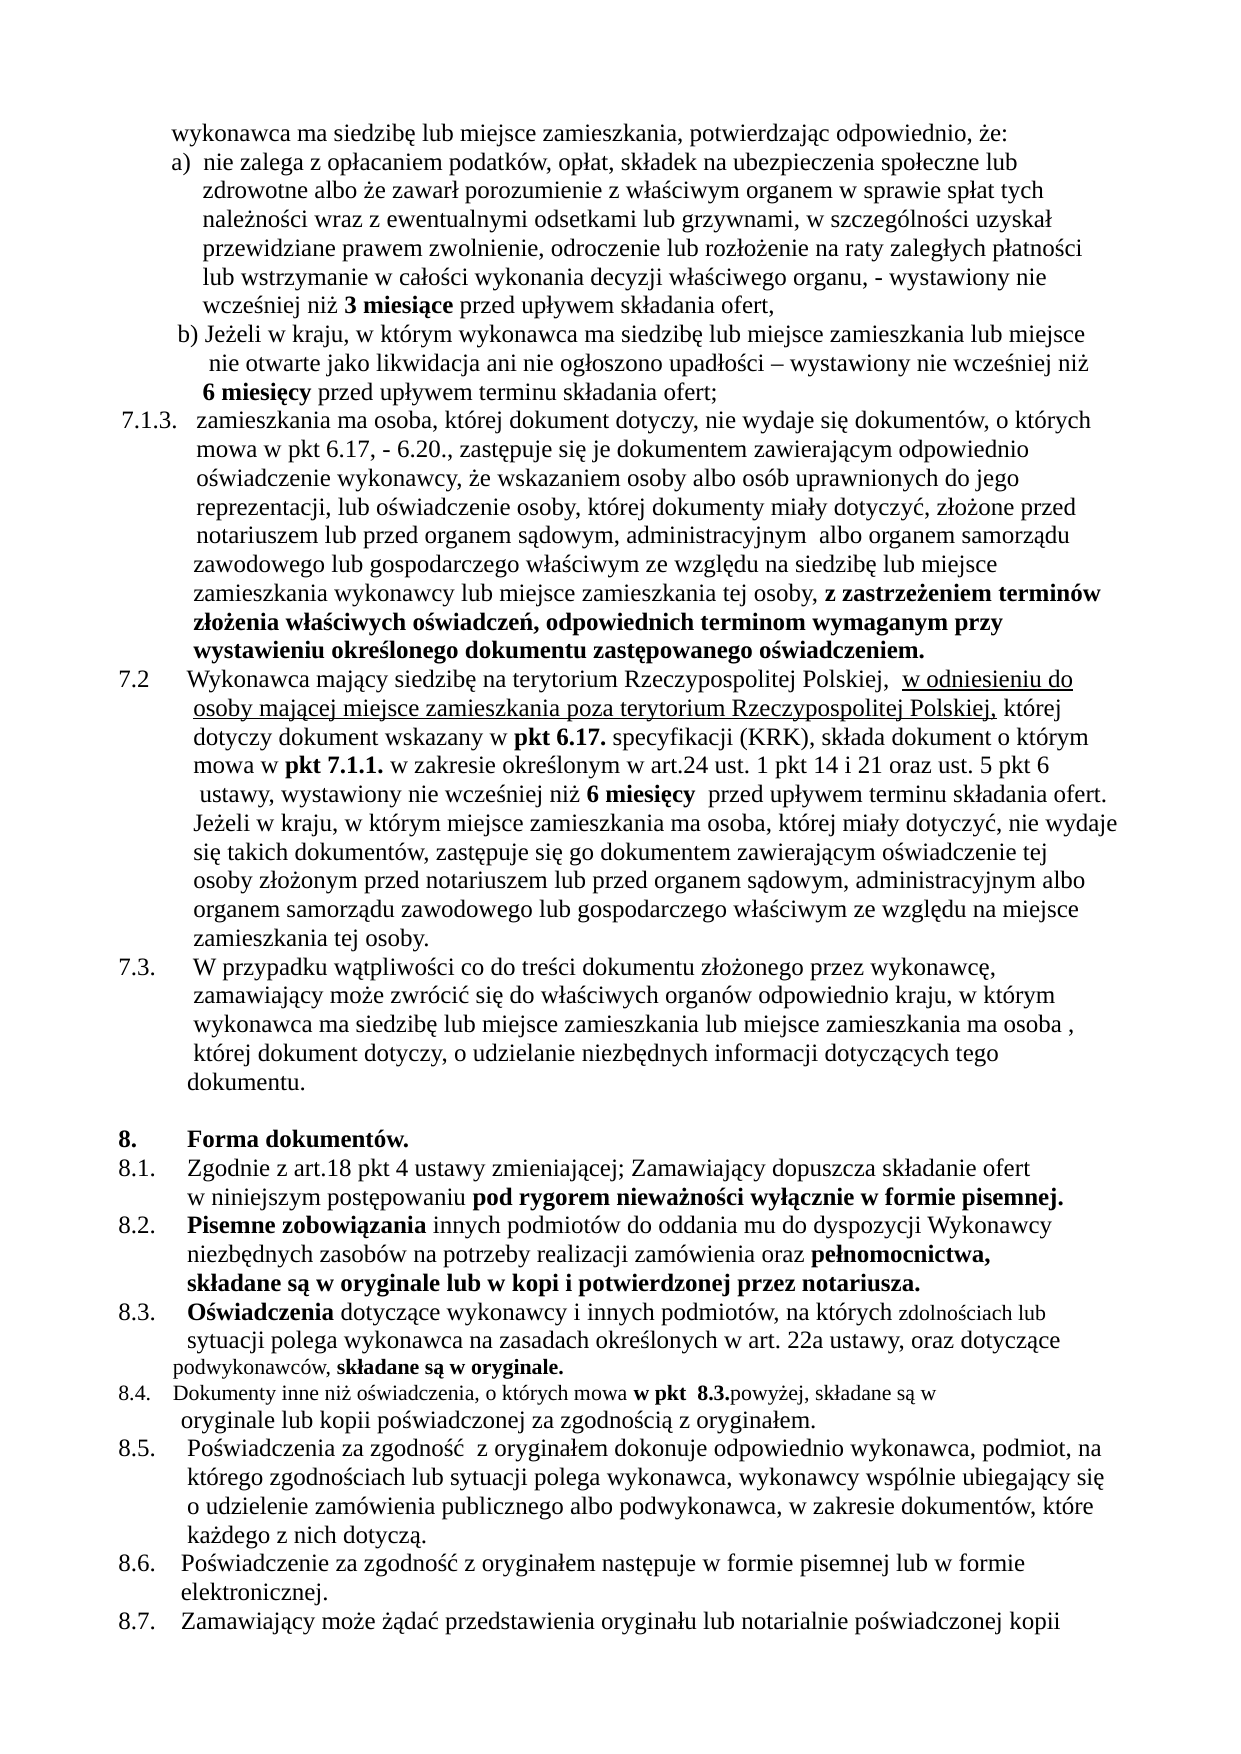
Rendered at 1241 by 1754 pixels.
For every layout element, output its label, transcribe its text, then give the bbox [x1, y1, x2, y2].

text zamieszkania wykonawcy lub miejsce zamieszkania tej osoby, z zastrzeżeniem terminów [118, 578, 1122, 607]
text organem samorządu zawodowego lub gospodarczego właściwym ze względu na miejsce [118, 894, 1122, 923]
text niezbędnych zasobów na potrzeby realizacji zamówienia oraz pełnomocnictwa, [118, 1239, 1122, 1268]
text której dokument dotyczy, o udzielanie niezbędnych informacji dotyczących tego [118, 1038, 1122, 1067]
text osoby złożonym przed notariuszem lub przed organem sądowym, administracyjnym albo [118, 866, 1122, 894]
text dokumentu. [118, 1067, 1122, 1096]
text zdrowotne albo że zawarł porozumienie z właściwym organem w sprawie spłat tych [109, 176, 1122, 204]
text 7.1.3. zamieszkania ma osoba, której dokument dotyczy, nie wydaje się dokumentów, o których [109, 406, 1122, 434]
text każdego z nich dotyczą. [118, 1520, 1122, 1548]
text złożenia właściwych oświadczeń, odpowiednich terminom wymaganym przy [118, 607, 1122, 636]
text o udzielenie zamówienia publicznego albo podwykonawca, w zakresie dokumentów, które [118, 1491, 1122, 1520]
text elektronicznej. [118, 1577, 1122, 1606]
text składane są w oryginale lub w kopi i potwierdzonej przez notariusza. [118, 1268, 1122, 1297]
text 6 miesięcy przed upływem terminu składania ofert; [109, 377, 1122, 406]
text wykonawca ma siedzibę lub miejsce zamieszkania lub miejsce zamieszkania ma osoba , [118, 1009, 1122, 1038]
text zamieszkania tej osoby. [118, 923, 1122, 952]
text należności wraz z ewentualnymi odsetkami lub grzywnami, w szczególności uzyskał [109, 204, 1122, 233]
text ustawy, wystawiony nie wcześniej niż 6 miesięcy przed upływem terminu składania ofert. [118, 779, 1122, 808]
text wykonawca ma siedzibę lub miejsce zamieszkania, potwierdzając odpowiednio, że: [109, 118, 1122, 147]
text dotyczy dokument wskazany w pkt 6.17. specyfikacji (KRK), składa dokument o którym [118, 722, 1122, 751]
text reprezentacji, lub oświadczenie osoby, której dokumenty miały dotyczyć, złożone przed [109, 492, 1122, 521]
text się takich dokumentów, zastępuje się go dokumentem zawierającym oświadczenie tej [118, 837, 1122, 866]
text 7.2 Wykonawca mający siedzibę na terytorium Rzeczypospolitej Polskiej, w odniesieniu do [118, 664, 1122, 693]
text 8.2. Pisemne zobowiązania innych podmiotów do oddania mu do dyspozycji Wykonawcy [118, 1211, 1122, 1239]
text 8.7. Zamawiający może żądać przedstawienia oryginału lub notarialnie poświadczonej kopii [118, 1606, 1122, 1635]
text mowa w pkt 6.17, - 6.20., zastępuje się je dokumentem zawierającym odpowiednio [109, 434, 1122, 463]
text sytuacji polega wykonawca na zasadach określonych w art. 22a ustawy, oraz dotyczące [118, 1326, 1122, 1354]
text 8.5. Poświadczenia za zgodność z oryginałem dokonuje odpowiednio wykonawca, podmiot, na [118, 1433, 1122, 1462]
text 8.1. Zgodnie z art.18 pkt 4 ustawy zmieniającej; Zamawiający dopuszcza składanie ofert [118, 1153, 1122, 1182]
text 8. Forma dokumentów. [118, 1124, 1122, 1153]
text osoby mającej miejsce zamieszkania poza terytorium Rzeczypospolitej Polskiej, której [118, 693, 1122, 722]
text notariuszem lub przed organem sądowym, administracyjnym albo organem samorządu [109, 521, 1122, 549]
text Jeżeli w kraju, w którym miejsce zamieszkania ma osoba, której miały dotyczyć, nie wydaje [118, 808, 1122, 837]
text którego zgodnościach lub sytuacji polega wykonawca, wykonawcy wspólnie ubiegający się [118, 1462, 1122, 1491]
text b) Jeżeli w kraju, w którym wykonawca ma siedzibę lub miejsce zamieszkania lub miejsce [109, 319, 1122, 348]
text 8.3. Oświadczenia dotyczące wykonawcy i innych podmiotów, na których zdolnościach lub [118, 1297, 1122, 1326]
text lub wstrzymanie w całości wykonania decyzji właściwego organu, - wystawiony nie [109, 262, 1122, 291]
text mowa w pkt 7.1.1. w zakresie określonym w art.24 ust. 1 pkt 14 i 21 oraz ust. 5 pkt 6 [118, 751, 1122, 779]
text podwykonawców, składane są w oryginale. [118, 1354, 1122, 1379]
text przewidziane prawem zwolnienie, odroczenie lub rozłożenie na raty zaległych płatności [109, 233, 1122, 262]
text oryginale lub kopii poświadczonej za zgodnością z oryginałem. [118, 1405, 1122, 1433]
text 8.4. Dokumenty inne niż oświadczenia, o których mowa w pkt 8.3.powyżej, składane są w [118, 1379, 1122, 1405]
text 7.3. W przypadku wątpliwości co do treści dokumentu złożonego przez wykonawcę, [118, 952, 1122, 981]
text oświadczenie wykonawcy, że wskazaniem osoby albo osób uprawnionych do jego [109, 463, 1122, 492]
text wcześniej niż 3 miesiące przed upływem składania ofert, [109, 291, 1122, 319]
text zawodowego lub gospodarczego właściwym ze względu na siedzibę lub miejsce [118, 549, 1122, 578]
text zamawiający może zwrócić się do właściwych organów odpowiednio kraju, w którym [118, 981, 1122, 1009]
text 8.6. Poświadczenie za zgodność z oryginałem następuje w formie pisemnej lub w formie [118, 1548, 1122, 1577]
text nie otwarte jako likwidacja ani nie ogłoszono upadłości – wystawiony nie wcześniej niż [109, 348, 1122, 377]
text a) nie zalega z opłacaniem podatków, opłat, składek na ubezpieczenia społeczne lub [109, 147, 1122, 176]
text w niniejszym postępowaniu pod rygorem nieważności wyłącznie w formie pisemnej. [118, 1182, 1122, 1211]
text wystawieniu określonego dokumentu zastępowanego oświadczeniem. [118, 636, 1122, 664]
